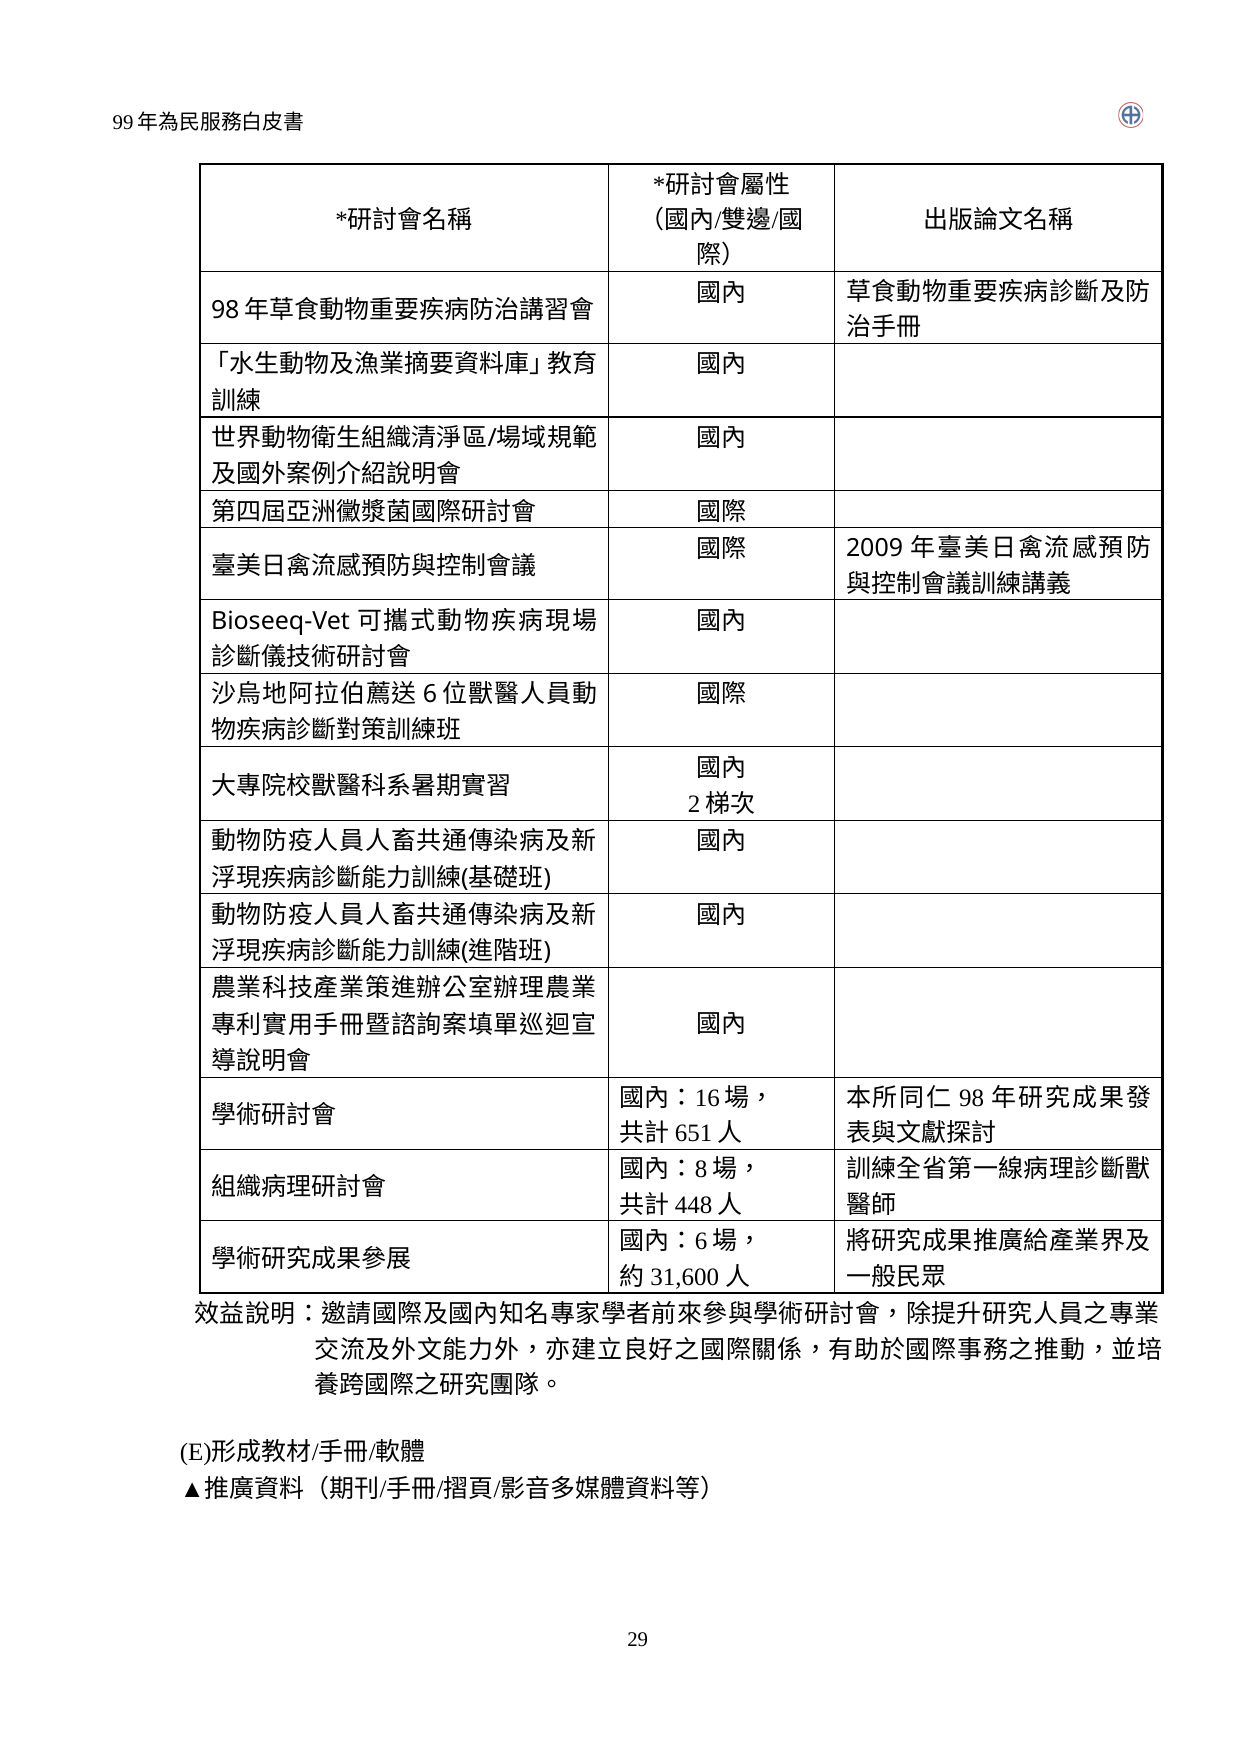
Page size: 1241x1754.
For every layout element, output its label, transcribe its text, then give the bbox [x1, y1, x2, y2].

table_cell [835, 821, 1161, 893]
text (E)形成教材/手冊/軟體 [179, 1430, 1162, 1469]
table_cell 大專院校獸醫科系暑期實習 [201, 747, 608, 820]
table_cell 將研究成果推廣給產業界及一般民眾 [835, 1221, 1161, 1292]
table_cell 草食動物重要疾病診斷及防治手冊 [835, 272, 1161, 343]
table_cell 農業科技產業策進辦公室辦理農業專利實用手冊暨諮詢案填單巡迴宣導說明會 [201, 968, 608, 1077]
table_cell [835, 600, 1161, 673]
table_cell [835, 491, 1161, 527]
table_header *研討會屬性 （國內/雙邊/國際） [609, 165, 834, 271]
table_cell 國內：16場， 共計651人 [609, 1078, 834, 1148]
table_cell 動物防疫人員人畜共通傳染病及新浮現疾病診斷能力訓練(基礎班) [201, 821, 608, 893]
table_cell 國內：8場， 共計448人 [609, 1150, 834, 1220]
table_cell 國內 [609, 418, 834, 490]
table_cell 第四屆亞洲黴漿菌國際研討會 [201, 491, 608, 527]
table_cell 2009年臺美日禽流感預防與控制會議訓練講義 [835, 528, 1161, 599]
table_cell [835, 418, 1161, 490]
table_cell 國內 [609, 600, 834, 673]
table_cell [835, 674, 1161, 746]
table_cell 98年草食動物重要疾病防治講習會 [201, 272, 608, 343]
table_cell 臺美日禽流感預防與控制會議 [201, 528, 608, 599]
text ▲推廣資料（期刊/手冊/摺頁/影音多媒體資料等） [179, 1469, 1162, 1505]
table_cell 沙烏地阿拉伯薦送6位獸醫人員動物疾病診斷對策訓練班 [201, 674, 608, 746]
table_cell 國際 [609, 674, 834, 746]
table_cell 國內 [609, 272, 834, 343]
table_cell 國內 2梯次 [609, 747, 834, 820]
table_cell 本所同仁98年研究成果發表與文獻探討 [835, 1078, 1161, 1148]
table_cell [835, 344, 1161, 416]
table_cell 國際 [609, 528, 834, 599]
table_header *研討會名稱 [201, 165, 608, 271]
table_cell 國際 [609, 491, 834, 527]
table_cell [835, 968, 1161, 1077]
table_cell 國內 [609, 821, 834, 893]
table_cell 組織病理研討會 [201, 1150, 608, 1220]
text 效益說明：邀請國際及國內知名專家學者前來參與學術研討會，除提升研究人員之專業交流及外文能力外，亦建立良好之國際關係，有助於國際事務之推動，並培養跨國際之研究團隊。 [194, 1294, 1162, 1401]
picture [1118, 102, 1144, 128]
table_cell 國內 [609, 894, 834, 967]
table_cell 國內 [609, 968, 834, 1077]
table_cell 訓練全省第一線病理診斷獸醫師 [835, 1150, 1161, 1220]
table_header 出版論文名稱 [835, 165, 1161, 271]
table_cell 「水生動物及漁業摘要資料庫」教育訓練 [201, 344, 608, 416]
table_cell 動物防疫人員人畜共通傳染病及新浮現疾病診斷能力訓練(進階班) [201, 894, 608, 967]
table_cell [835, 894, 1161, 967]
table_cell 世界動物衛生組織清淨區/場域規範及國外案例介紹說明會 [201, 418, 608, 490]
table_cell [835, 747, 1161, 820]
table_cell 國內：6場， 約 31,600 人 [609, 1221, 834, 1292]
table_cell Bioseeq-Vet可攜式動物疾病現場診斷儀技術研討會 [201, 600, 608, 673]
table_cell 學術研討會 [201, 1078, 608, 1148]
table_cell 學術研究成果參展 [201, 1221, 608, 1292]
table_cell 國內 [609, 344, 834, 416]
